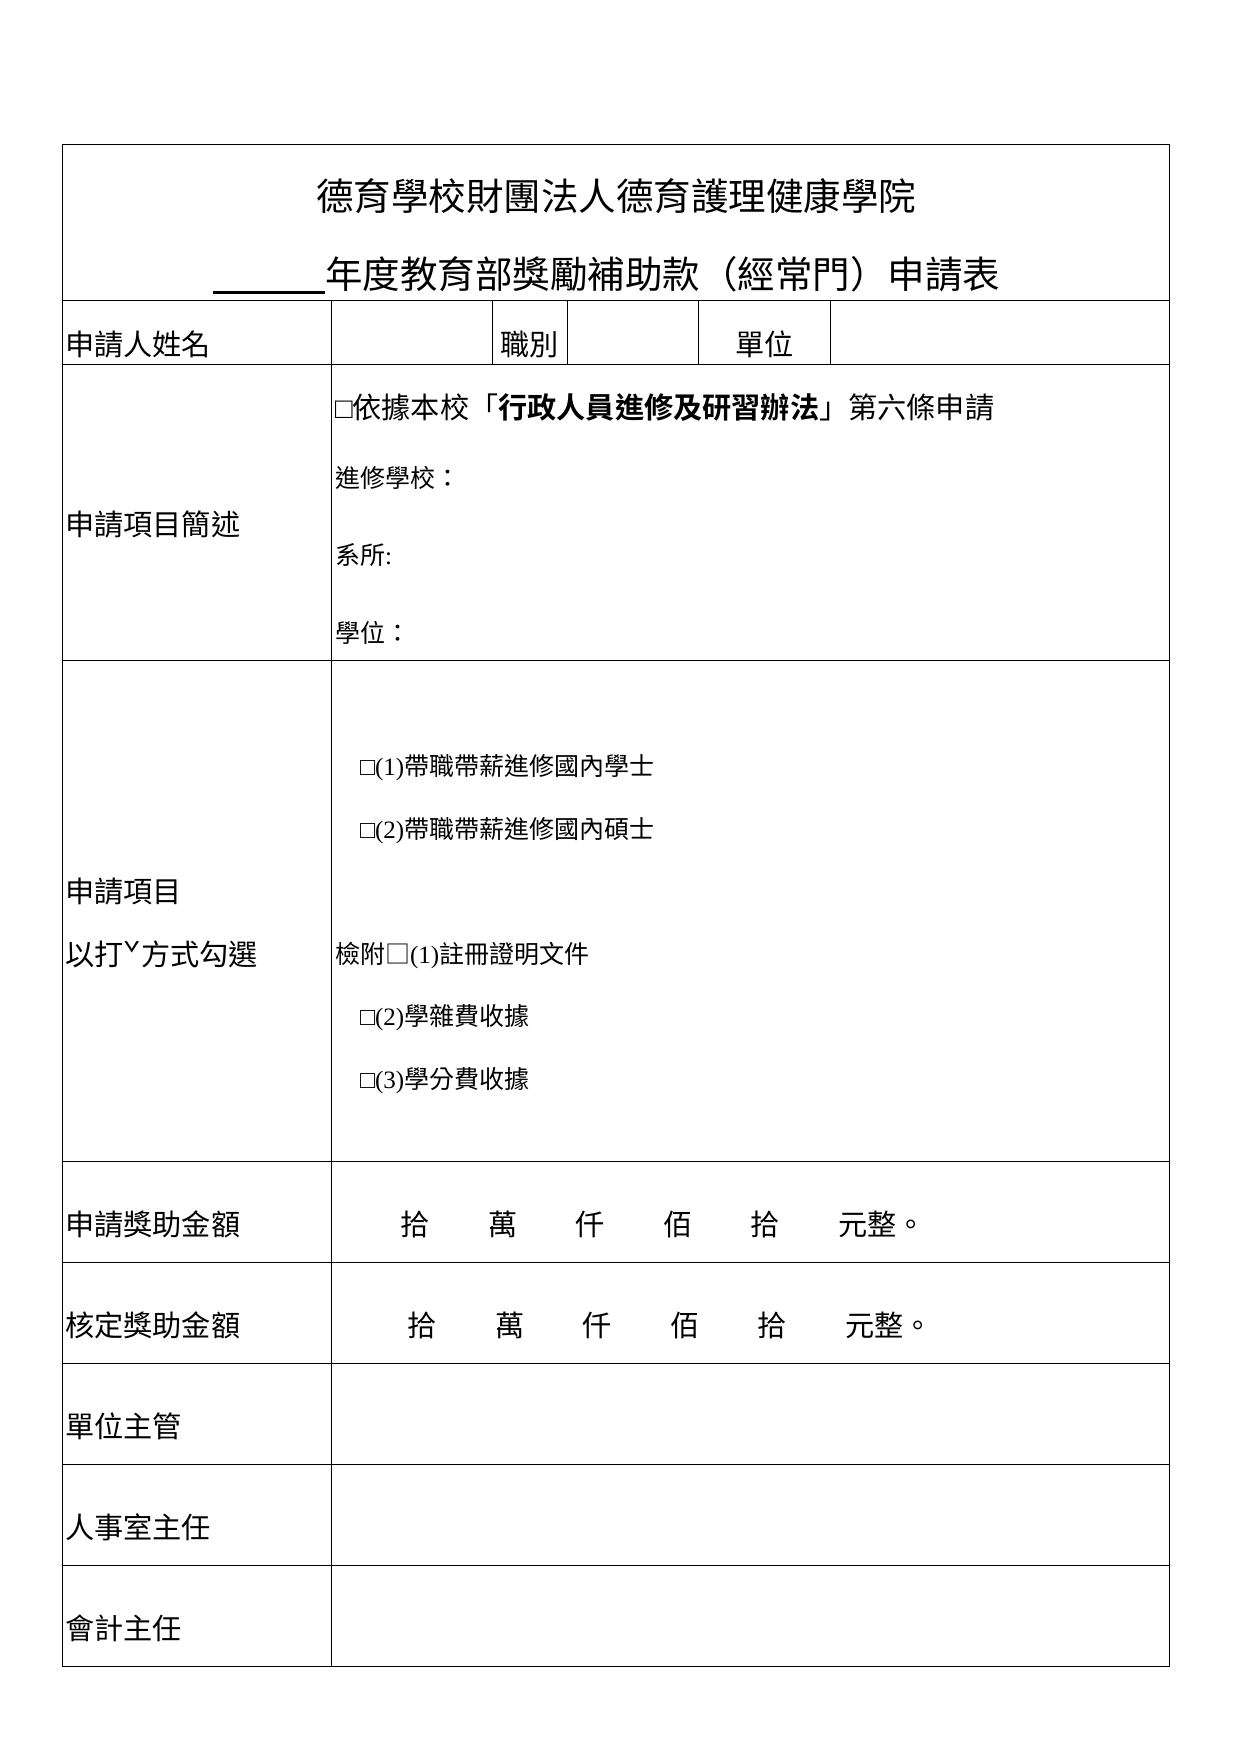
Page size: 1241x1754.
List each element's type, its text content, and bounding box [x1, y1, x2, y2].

table_cell 單位主管 [63, 1364, 331, 1464]
table_cell 申請項目 以打ˇ方式勾選 [63, 661, 331, 1161]
table_cell 人事室主任 [63, 1465, 331, 1565]
table_cell 申請獎助金額 [63, 1162, 331, 1262]
table_cell [332, 1566, 1169, 1666]
table_cell 拾 萬 仟 佰 拾 元整。 [332, 1263, 1169, 1363]
table_cell [831, 301, 1169, 364]
table_cell □(1)帶職帶薪進修國內學士 □(2)帶職帶薪進修國內碩士 檢附□(1)註冊證明文件 □(2)學雜費收據 □(3)學分費收據 [332, 661, 1169, 1161]
table_cell [568, 301, 698, 364]
table_cell 拾 萬 仟 佰 拾 元整。 [332, 1162, 1169, 1262]
table_cell □依據本校「行政人員進修及研習辦法」第六條申請 進修學校： 系所: 學位： [332, 365, 1169, 660]
table_cell [332, 1364, 1169, 1464]
table_cell 申請人姓名 [63, 301, 331, 364]
table_cell 核定獎助金額 [63, 1263, 331, 1363]
table_header 德育學校財團法人德育護理健康學院 年度教育部獎勵補助款（經常門）申請表 [63, 145, 1169, 300]
table_cell 申請項目簡述 [63, 365, 331, 660]
table_cell [332, 301, 492, 364]
table_cell 會計主任 [63, 1566, 331, 1666]
table_cell 單位 [699, 301, 830, 364]
table_cell [332, 1465, 1169, 1565]
table_cell 職別 [493, 301, 567, 364]
